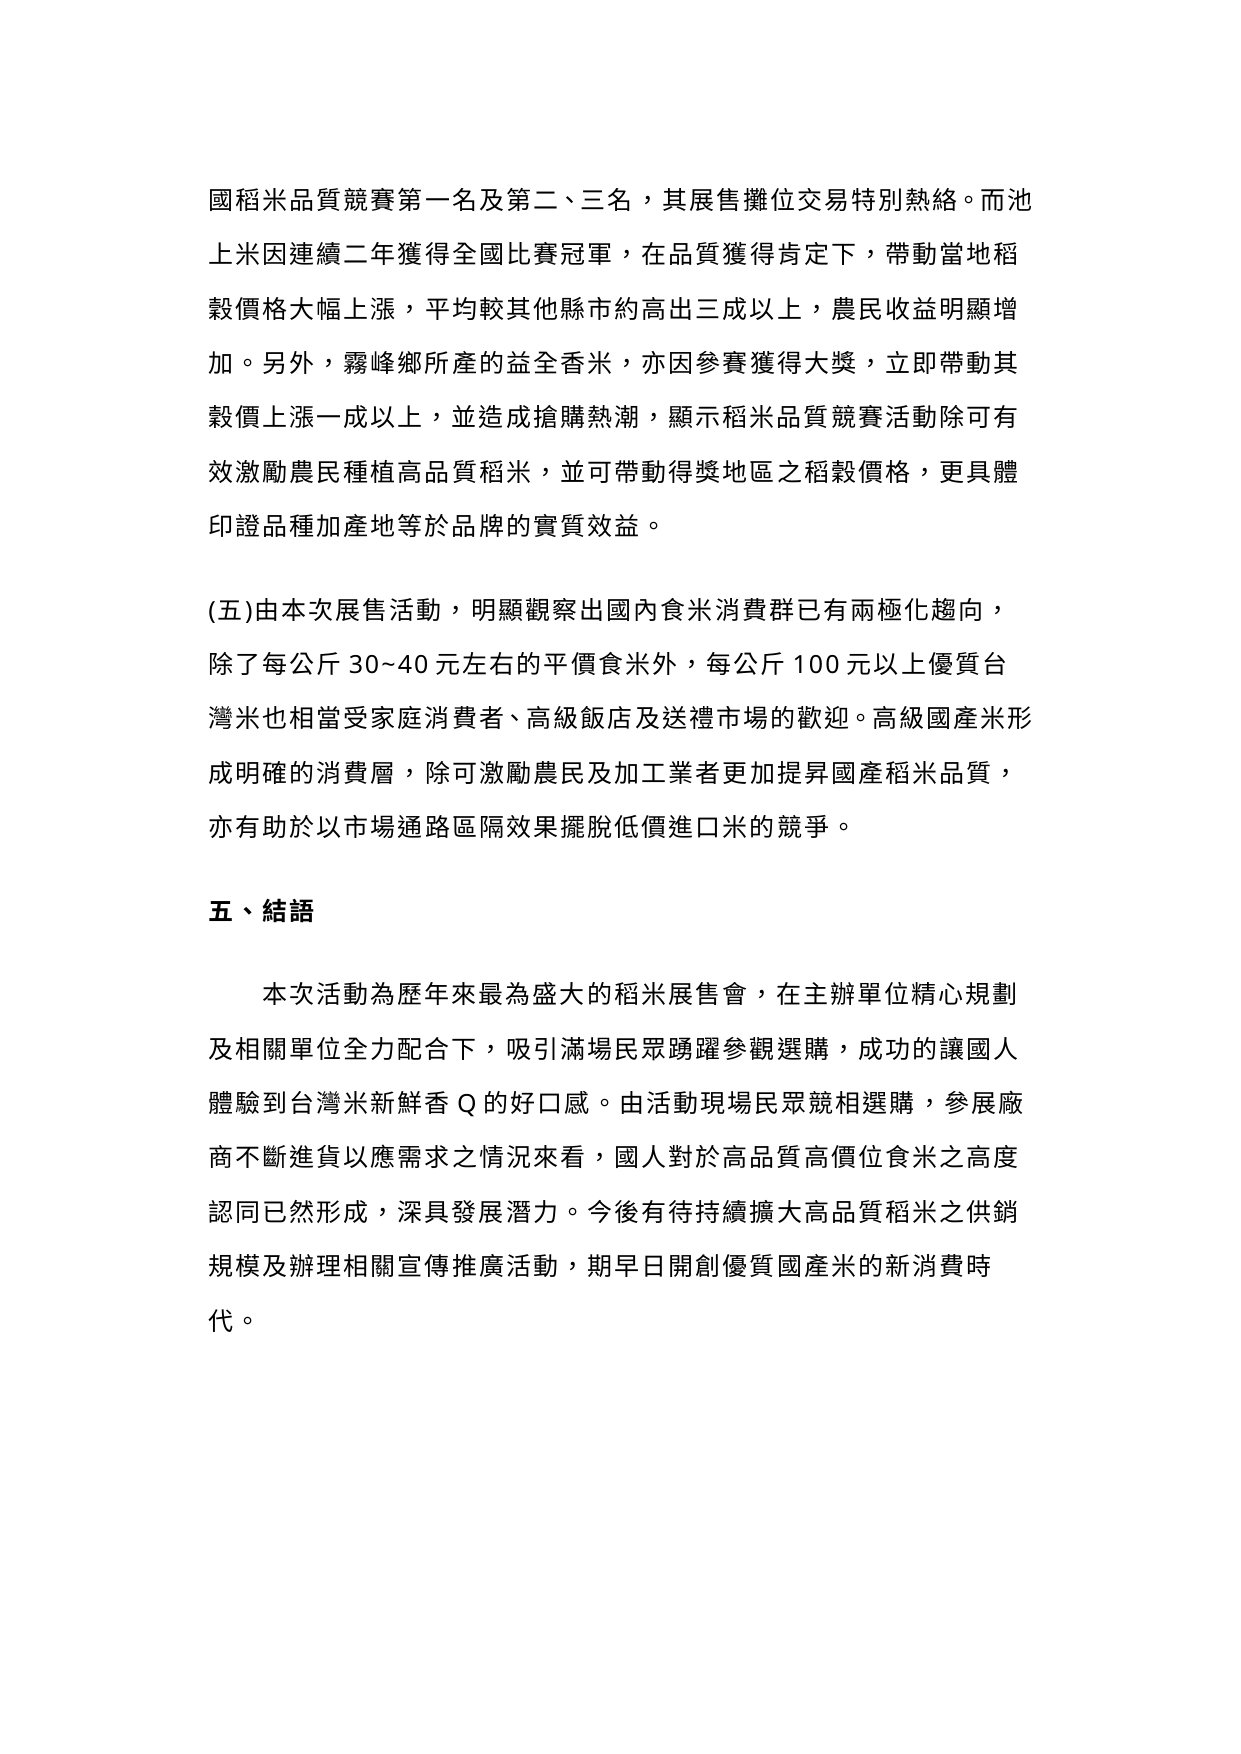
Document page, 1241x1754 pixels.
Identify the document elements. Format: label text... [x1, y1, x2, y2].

table_header 農糧署 楊敏宗 林麗淑 一、前言 稻米為國人主食，尤其台灣氣候非常適合水稻生長，稻米一年收穫二次，國人隨時皆可享用到新鮮香Q的新米。近年來，透過國內農業專家及農民的共同努力，國產米品質早已臻世界一流水準。農委會為了將優質的台灣新米推薦給國人，同時開拓深具潛力的高品質國產米市場，特於本（94）年9月2日至4日，以「新米上市、不同凡饗」為主題，在台灣大學綜合體育館（小巨蛋）舉辦「2005優質台灣米秋季新米展售會」一連3天的活動。本項活動為國內農業史上，首次單以稻米辦理之全國性展售活動，也是歷年來最盛大的稻米展售會，現場共有近60家農會及糧食業者參與，展售產品超過200種以上，整場活動在農委會農糧署精心籌劃及CAS優良農產品發展協會之積極協助配合辦理，圓滿完成。 二、主要活動內容 展售會場共規劃「大會區」、「展售區」、「舞台區」、「推廣區」、「展示區」及「遊戲區」等6個區。為了營造活動氣勢，活動一開始，特別邀請行政院謝院長長廷主持「天降甘霖，新米到」的開幕儀式，當白米由舞台區布幕上方流洩而下時，形成壯觀的米瀑布，象徵天降甘霖，台灣新米豐收上市，熱鬧展開活動的序幕。為期3天的活動主要內容如下： (一)大會區 負責綜理整場活動之進行，並應付現場突發狀況。另設置宅配攤位，為參觀民眾提供免費宅配服務。 (二)展售區 展售區為本次活動的重點，配合「新米上市、不同凡饗」的活動主題，來自全國各地的優質新米群薈於此，供民眾參觀選購。為突顯台灣不同產區之稻米特色，整個展售區再依台灣地理位置區分成北、中、南、東等四大區域，並分別賦予「戀戀金穗」、「正中好米一把罩」、「玉粲生南國－糶糴村」、「福爾摩莎白珍珠」等極優美又富創意的代名。參觀民眾對於展售的國產優質米，反應相當熱烈，許多參展廠商需不斷補貨以應需求；補貨不及的，在展售會結束前貨架上早已被搶購一空。整個展售內容概述如下： 參展廠商：本次參展廠商均為國內優良糧食業者，包括CAS良質米認證工廠、稻米產銷專業區業者、稻米產銷班等，計有農會23家、廠商29家及稻米產銷班9家等共61家。廠商不僅製作DM分送民眾宣傳，另提供免費試吃、親子米畫創作、米飯糰及竹筒飯教作、現場礱榖及精米操作示範、趣味遊戲及贈品等，兼具產品推銷、教育及吸引人潮效果。 產品展售：現場展售之產品品質均相當優異，不但符合CNS一等米標準，且包裝精美，迴異於一般市售小包裝米予人觀感，充分襯托出台灣米高品質形象，現場交易情況相當熱絡。展售產品包括2005年全國稻米品質競賽米、CAS台灣好米、益全香米、越光米、有機米、胚芽米、發芽米….等共193種稻米品牌，及玄米茶等19種稻米相關製品，展售產品不僅多樣化，售價亦較市價優惠許多，一般為每公斤60~100元間。在各種展售產品中，以台農71號（益全香米）產品數最多，計42種，其次為台?9號30種、高雄139號24種。 另為鼓勵參觀民眾到各區品嚐台灣新米，大會特別設計「米食樂卡」，參觀民眾只要持卡蓋滿四區之品嚐米食章者，即可免費參加「遊戲區」遊戲。 (三)舞台區 為有效帶動展場的熱鬧氣氛，並喚起觀展人潮的熱情活力，大會於舞台區特別安排一系列的街舞秀、show girl 熱舞、兒童舞蹈秀、挑好米比賽等活動，並穿插廠商產品發表會，由展售廠商親自上台，以趣味競賽、有獎徵答等方式推銷參展產品，參觀民眾反應相當熱烈。 (四)展示區 米禮盒得獎作品展示 農委會為了提昇台灣米的品質及形象地位，並拓展國內龐大的米送禮市場，今年首度舉辦「2005台灣米禮盒產品包裝設計比賽」，前3名得獎作品分別為泉順公司的「山水馨憶」、花東製米公司的「天生好米」及建興碾米廠的「池上冠軍米」，以及另外9件佳作，均排列於展示區供民眾參觀。得獎作品不論設計或外觀，均極精美且富創意，完全跳脫國人對於小包裝米的傳統刻板印象，吸引大批民眾駐足欣賞。對於展示禮盒有興趣的民眾，並可至展售區當場向廠商購買或訂購。 全國冠軍米競賽得獎米展示 展示區展示今年全國冠軍米比賽10名得獎農民之參賽稻米樣品，包括稻榖、脫殼後之糙米及精白後之白米等，參觀民眾可由樣品白米晶瑩剔透的外觀，直接感受到台灣稻米品質的優越性。 (五)推廣區 推廣區以「米食大觀園」為主題，推廣米食保健養生之觀念。前二天安排輔仁大學餐旅管理系於上、下午各辦理2場活動，內容包括米食養生專題講座、米食養生觀念宣導、料理示範及品嚐等。現場教作之米食養生料理包括十榖米養生粥、發芽米蔓越莓鬆糕、玄米蔬果精力湯等共12道，極為美味可口，每場次均吸引眾多民眾熱情參與，座無虛席。第3天推廣區再進行多項活動，上午為「親子飯糰DIY」及「親子卡通飯糰DIY」活動，由民眾現場報名參加。下午登場的活動為「台灣米創意飯糰擂台賽」，為推廣區帶入另一個高峰，來自全台各地共28組好手，包括農會的創業媽媽、學校家政班學生、餐廳業者等，運用巧思及手藝，做出各款造型可愛、賞心悅目的飯糰，吸引大批民眾圍觀，將活動現場擠爆，最後並選出4名優勝者，由農糧署許副署長萬祥親自頒獎。 (六)遊戲區 為了吸引觀展人潮，以及拉近與民眾互動關係，展售會場特別設置遊戲區，規劃好玩又充滿趣味性的遊戲，包括「投投是稻」、「新米好運到」、「撥撥樂」、「饗樂標靶」等，參觀民眾只要投幣10元（所得盡數捐與公益團體）或持蓋滿章之「米食樂卡」，即可參與遊戲，獲得好米一包或紀念品等獎品。由於活動饒富趣味性，民眾相當踴躍，遊戲現場常出現大排長龍情景。 三、活動焦點 本次活動前一天恰逢泰利颱風來襲，惟活動當日天氣即轉晴。活動首日，承行政院謝院長長廷、李秘書長應元及各級長官親臨開幕及視察，給予參展廠商莫大的鼓舞，也大大的提高活動宣傳效果，三天參觀人潮估計超過1萬人次，在颱風過後與民眾度過歡樂的週末假日。本次活動各個區域均極富特色，參觀人潮不斷，讓整個展場充滿新米豐收時的歡樂氣氛與活力。活動結束前，特別由農糧署許副署長萬祥主持「秧秧大道」閉幕儀式，象徵台灣米生生不息，同時預期下一期新米豐收之意。活動最後，舉行米禮盒得獎作品拍賣會，拍賣所得及會場遊戲區收入當場悉數捐贈社會公益團體，彰顯出台灣農業關懷社會弱勢族群的一面。 四、活動效益 (一)本次活動為國內首次以單項農產品辦理的全國性展售活動，也是歷年來最盛大的稻米展售會，展售產品皆是國內新收穫上市、品質最優的新米，成功的打響台灣米優質形象，開創我國農業展售活動的先例。 (二)本次活動提供消費者與廠商正面互動的良好機會，讓參觀民眾均深刻體驗國產優質新米的優點，同時讓廠商及農民瞭解市場需求，對於推廣國產優質米品牌有極大助益。 (三)各廠商之展售成效均相當良好，許多廠商均需一再補貨以應需求，單一廠商銷售金額最高達30萬元以上。除會場銷售之小包裝食米外，廠商於會場及會後亦接獲不少訂單，有效協助參展廠商開拓高品質稻米市場商機。 (四)池上鄉台?2號米及霧峰鄉台農71號益全香米因分別獲得今年全國稻米品質競賽第一名及第二、三名，其展售攤位交易特別熱絡。而池上米因連續二年獲得全國比賽冠軍，在品質獲得肯定下，帶動當地稻穀價格大幅上漲，平均較其他縣市約高出三成以上，農民收益明顯增加。另外，霧峰鄉所產的益全香米，亦因參賽獲得大獎，立即帶動其穀價上漲一成以上，並造成搶購熱潮，顯示稻米品質競賽活動除可有效激勵農民種植高品質稻米，並可帶動得獎地區之稻穀價格，更具體印證品種加產地等於品牌的實質效益。 (五)由本次展售活動，明顯觀察出國內食米消費群已有兩極化趨向，除了每公斤30~40元左右的平價食米外，每公斤100元以上優質台灣米也相當受家庭消費者、高級飯店及送禮市場的歡迎。高級國產米形成明確的消費層，除可激勵農民及加工業者更加提昇國產稻米品質，亦有助於以市場通路區隔效果擺脫低價進口米的競爭。 五、結語 本次活動為歷年來最為盛大的稻米展售會，在主辦單位精心規劃及相關單位全力配合下，吸引滿場民眾踴躍參觀選購，成功的讓國人體驗到台灣米新鮮香Q的好口感。由活動現場民眾競相選購，參展廠商不斷進貨以應需求之情況來看，國人對於高品質高價位食米之高度認同已然形成，深具發展潛力。今後有待持續擴大高品質稻米之供銷規模及辦理相關宣傳推廣活動，期早日開創優質國產米的新消費時代。 [207, 150, 1033, 1338]
